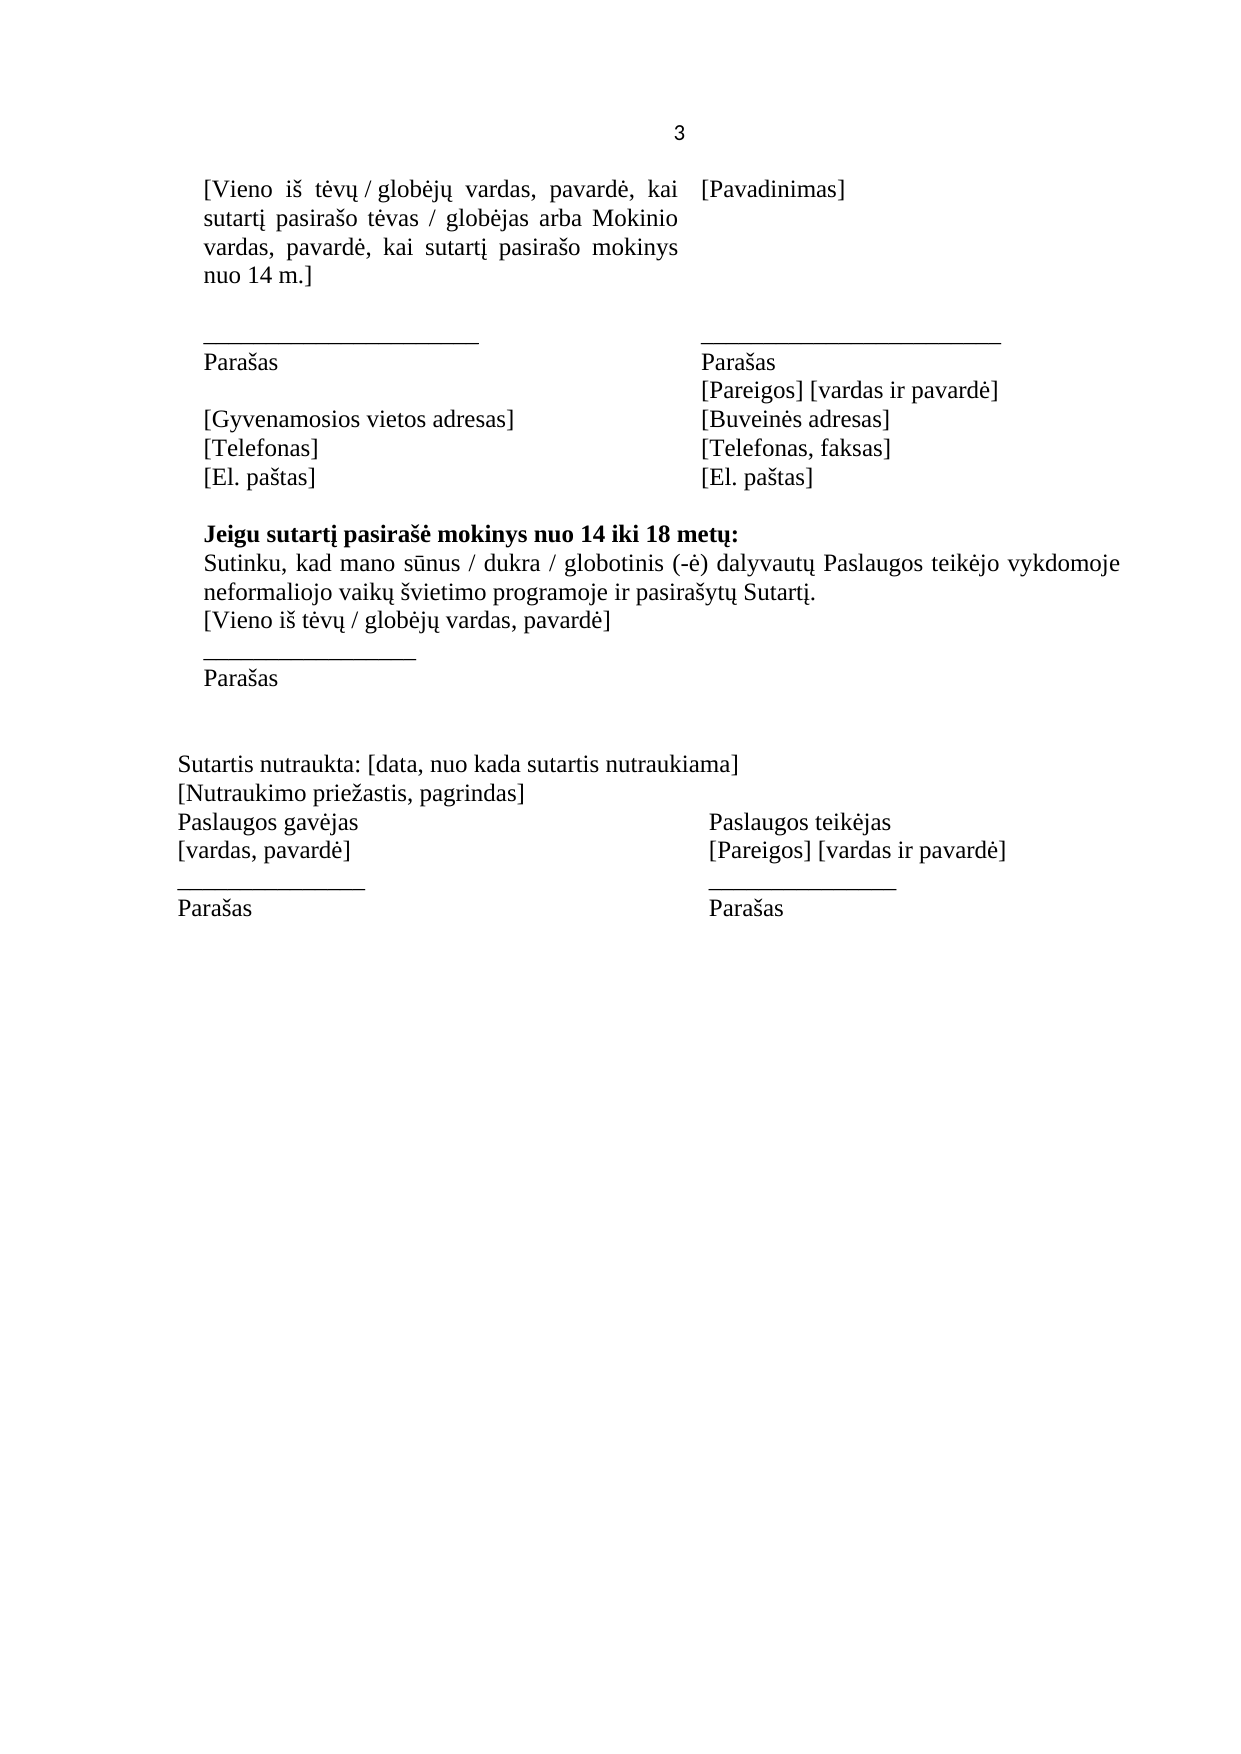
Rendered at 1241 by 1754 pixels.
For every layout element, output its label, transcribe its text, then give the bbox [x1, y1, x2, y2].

table_cell _________________ [192, 634, 1132, 663]
table_cell [Vieno iš tėvų / globėjų vardas, pavardė, kai sutartį pasirašo tėvas / globėjas arba Mokinio vardas, pavardė, kai sutartį pasirašo mokinys nuo 14 m.] [192, 174, 689, 289]
table_cell Jeigu sutartį pasirašė mokinys nuo 14 iki 18 metų: [192, 519, 1132, 548]
table_cell Parašas [Pareigos] [vardas ir pavardė] [690, 347, 1132, 404]
table_cell [Pavadinimas] [690, 174, 1132, 289]
table_cell [192, 490, 689, 519]
table_cell [Telefonas] [El. paštas] [192, 433, 689, 490]
text Paslaugos gavėjas Paslaugos teikėjas [177, 807, 1181, 835]
text Parašas Parašas [177, 893, 1181, 922]
table_cell ________________________ [690, 289, 1132, 347]
table_cell [Telefonas, faksas] [El. paštas] [690, 433, 1132, 490]
table_cell [690, 490, 1132, 519]
table_cell Parašas [192, 663, 1132, 692]
table_cell Sutinku, kad mano sūnus / dukra / globotinis (-ė) dalyvautų Paslaugos teikėjo vykdomoje neformaliojo vaikų švietimo programoje ir pasirašytų Sutartį. [192, 548, 1132, 605]
table_cell Parašas [192, 347, 689, 404]
table_cell [Gyvenamosios vietos adresas] [192, 404, 689, 433]
text [vardas, pavardė] [Pareigos] [vardas ir pavardė] [177, 835, 1181, 864]
text Sutartis nutraukta: [data, nuo kada sutartis nutraukiama] [177, 749, 1181, 778]
table_cell [Buveinės adresas] [690, 404, 1132, 433]
table_cell ______________________ [192, 289, 689, 347]
table_cell [Vieno iš tėvų / globėjų vardas, pavardė] [192, 605, 1132, 634]
text [Nutraukimo priežastis, pagrindas] [177, 778, 1181, 807]
text _______________ _______________ [177, 864, 1181, 893]
